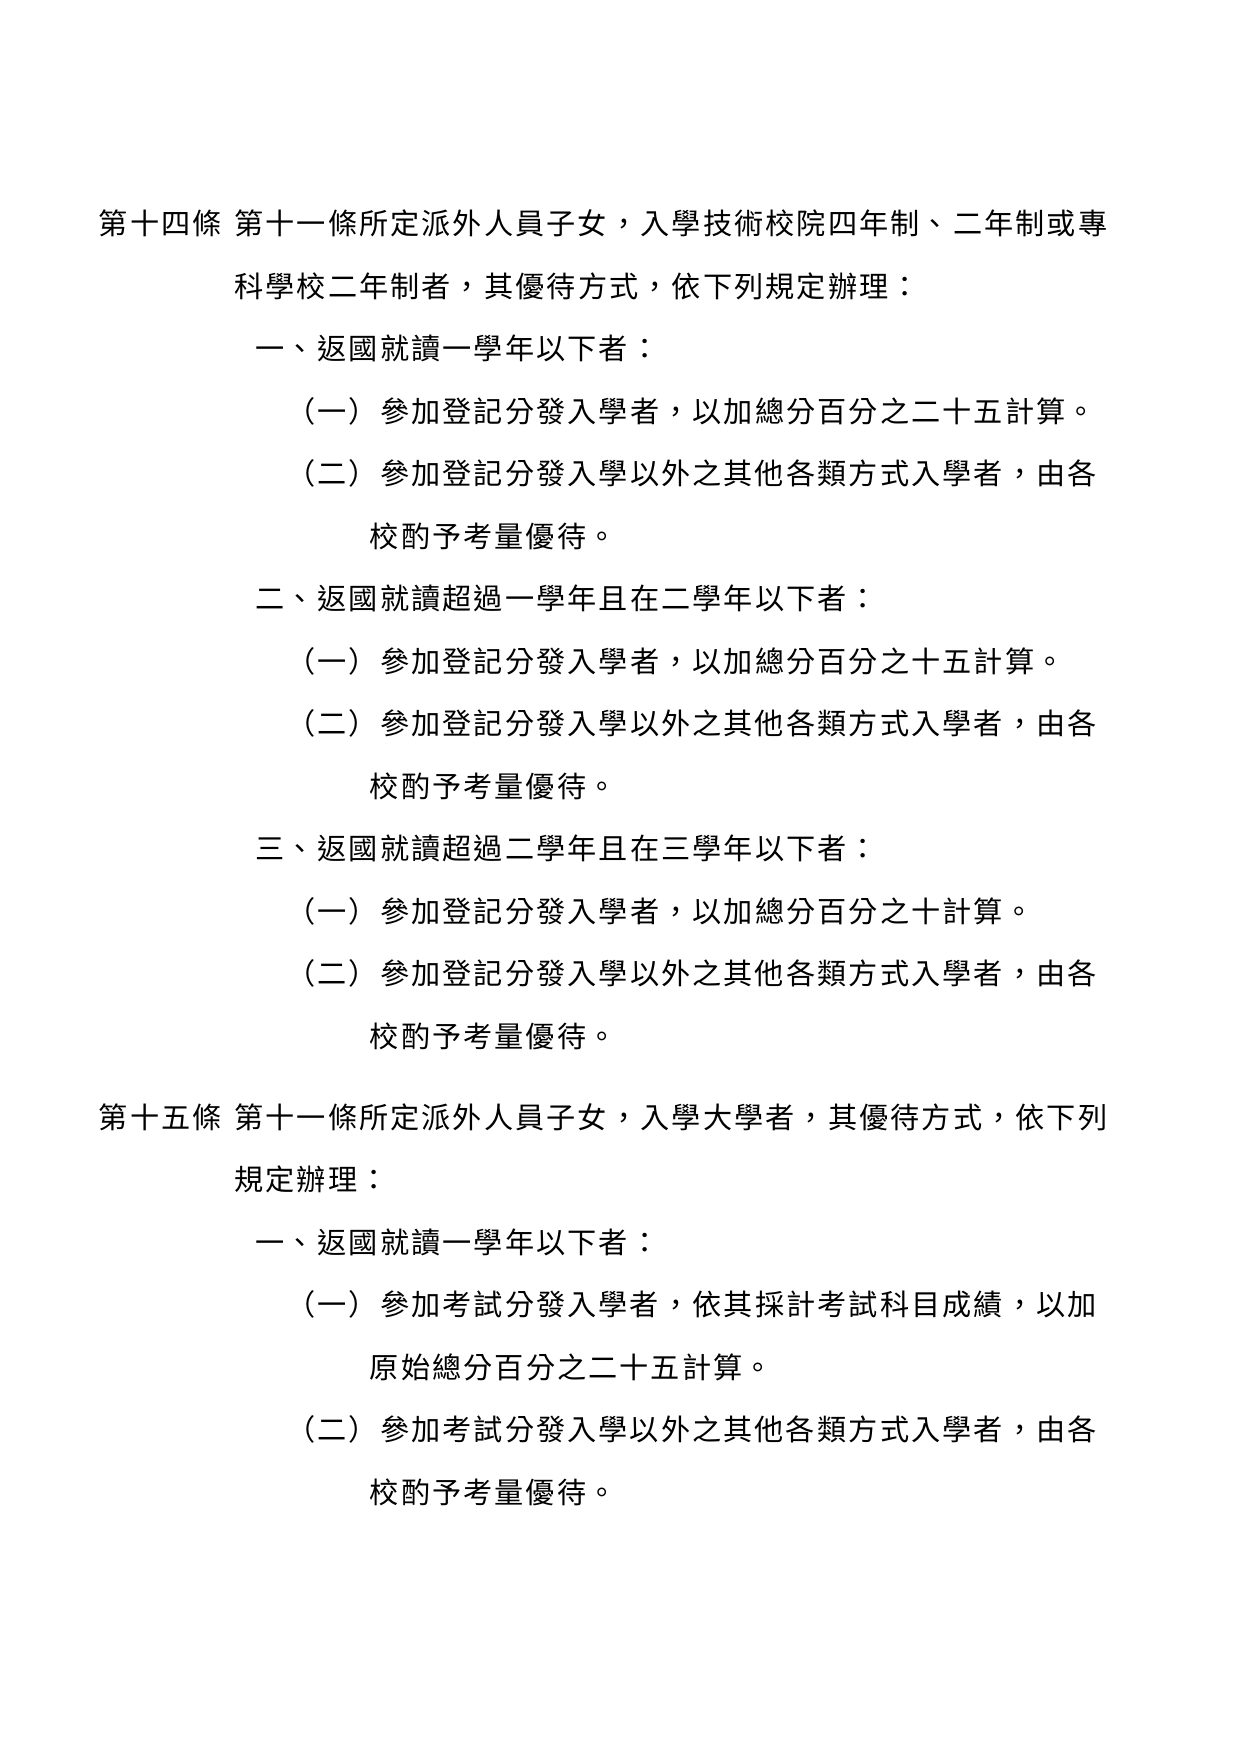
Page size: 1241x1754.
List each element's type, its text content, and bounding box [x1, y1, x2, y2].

text （一）參加登記分發入學者，以加總分百分之十計算。 [275, 868, 1118, 930]
text 第十四條 第十一條所定派外人員子女，入學技術校院四年制、二年制或專科學校二年制者，其優待方式，依下列規定辦理： [98, 180, 1118, 305]
text 第十五條 第十一條所定派外人員子女，入學大學者，其優待方式，依下列規定辦理： [98, 1074, 1118, 1199]
text 二、返國就讀超過一學年且在二學年以下者： [249, 555, 1118, 618]
text 一、返國就讀一學年以下者： [249, 1199, 1118, 1261]
text （二）參加考試分發入學以外之其他各類方式入學者，由各校酌予考量優待。 [275, 1386, 1118, 1511]
text （二）參加登記分發入學以外之其他各類方式入學者，由各校酌予考量優待。 [275, 430, 1118, 555]
text 一、返國就讀一學年以下者： [249, 305, 1118, 368]
text （一）參加考試分發入學者，依其採計考試科目成績，以加原始總分百分之二十五計算。 [275, 1261, 1118, 1386]
text 三、返國就讀超過二學年且在三學年以下者： [249, 805, 1118, 868]
text （二）參加登記分發入學以外之其他各類方式入學者，由各校酌予考量優待。 [275, 930, 1118, 1055]
text （一）參加登記分發入學者，以加總分百分之二十五計算。 [275, 368, 1118, 430]
text （二）參加登記分發入學以外之其他各類方式入學者，由各校酌予考量優待。 [275, 680, 1118, 805]
text （一）參加登記分發入學者，以加總分百分之十五計算。 [275, 618, 1118, 680]
